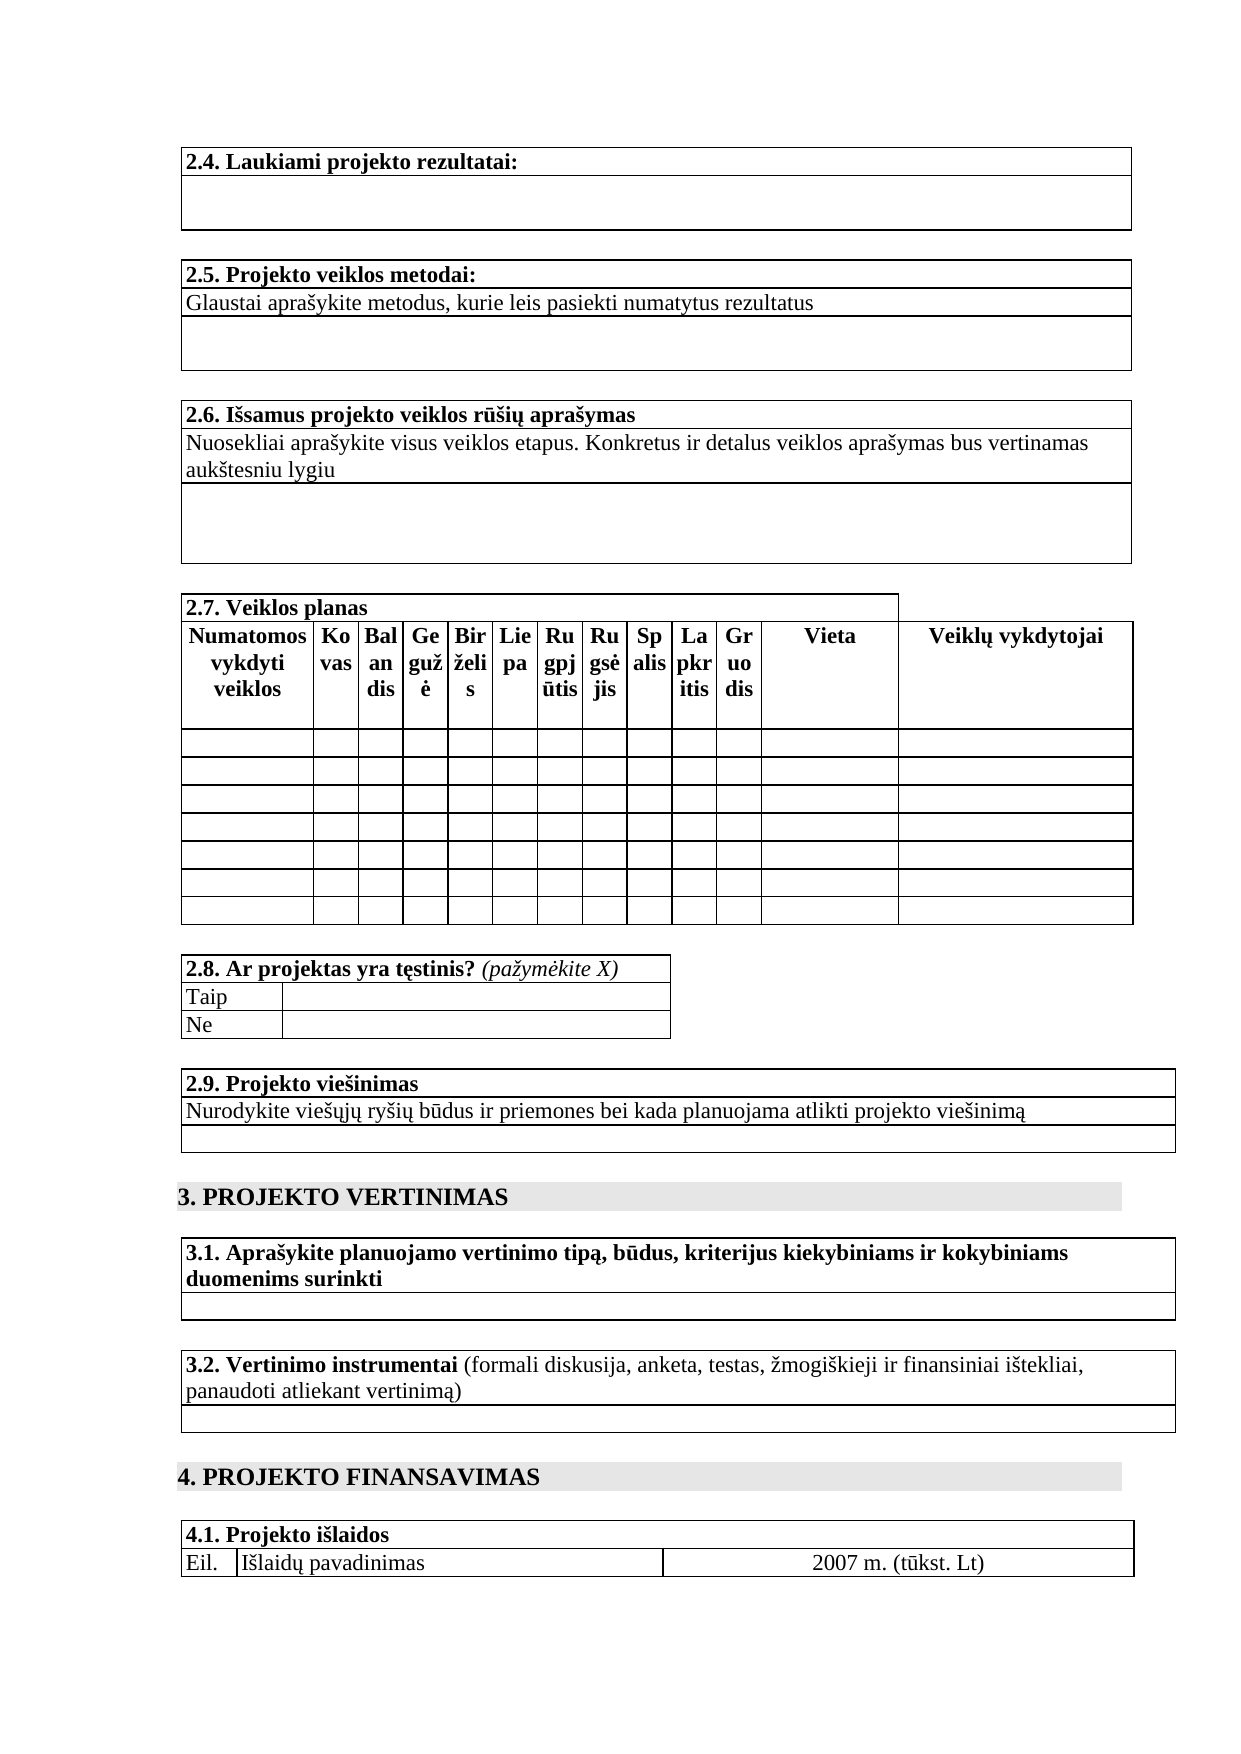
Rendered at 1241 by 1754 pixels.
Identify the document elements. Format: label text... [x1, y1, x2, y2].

table_cell [717, 786, 721, 812]
table_cell [182, 176, 186, 229]
table_cell [488, 870, 492, 896]
table_cell [309, 842, 313, 868]
table_cell [712, 730, 716, 756]
table_cell [309, 730, 313, 756]
table_cell [182, 758, 186, 784]
table_header [671, 954, 1131, 982]
table_cell [712, 758, 716, 784]
table_cell [666, 1011, 670, 1038]
table_cell [182, 1126, 186, 1152]
table_cell [666, 983, 670, 1010]
table_cell [354, 786, 358, 812]
table_cell [578, 758, 582, 784]
table_cell [1127, 176, 1131, 229]
table_cell [757, 730, 761, 756]
table_cell Rugsėjis [583, 622, 626, 728]
table_cell [671, 1010, 1131, 1038]
table_cell Taip [278, 983, 282, 1010]
table_cell [354, 758, 358, 784]
table_cell [538, 730, 542, 756]
table_cell [309, 814, 313, 840]
table_cell [762, 897, 766, 924]
table_cell [1171, 1406, 1175, 1432]
table_cell Rugpjūtis [538, 622, 582, 728]
table_cell Gegužė [404, 622, 447, 728]
table_cell [533, 758, 537, 784]
table_cell [717, 758, 721, 784]
table_cell [488, 758, 492, 784]
table_cell [493, 758, 497, 784]
table_cell [533, 814, 537, 840]
table_cell [493, 730, 497, 756]
table_cell [762, 786, 766, 812]
table_cell [493, 870, 497, 896]
table_cell [182, 317, 186, 369]
table_cell Kovas [314, 622, 358, 728]
table_cell [182, 730, 186, 756]
table_cell [894, 870, 898, 896]
table_cell [671, 982, 1131, 1010]
table_cell [182, 1406, 186, 1432]
table_cell [717, 870, 721, 896]
table_cell [314, 842, 318, 868]
table_cell [894, 758, 898, 784]
table_cell [533, 897, 537, 924]
table_cell [488, 786, 492, 812]
table_cell [182, 484, 186, 563]
table_cell Gruodis [717, 622, 761, 728]
table_cell [712, 842, 716, 868]
table_cell [314, 758, 318, 784]
table_cell [533, 730, 537, 756]
table_cell [538, 814, 542, 840]
table_cell [578, 870, 582, 896]
table_cell [314, 814, 318, 840]
table_cell [314, 786, 318, 812]
table_cell [762, 870, 766, 896]
table_cell [578, 842, 582, 868]
table_cell [538, 842, 542, 868]
table_cell [533, 842, 537, 868]
table_cell Lapkritis [673, 622, 716, 728]
table_cell [354, 870, 358, 896]
table_header [899, 593, 1133, 621]
table_cell [757, 897, 761, 924]
table_cell [712, 897, 716, 924]
table_cell [578, 730, 582, 756]
table_cell [314, 897, 318, 924]
table_cell [309, 758, 313, 784]
table_cell [488, 897, 492, 924]
table_cell [354, 730, 358, 756]
table_cell [182, 870, 186, 896]
table_cell [533, 786, 537, 812]
table_cell [894, 786, 898, 812]
table_cell [1127, 484, 1131, 563]
table_cell [493, 786, 497, 812]
table_cell [757, 786, 761, 812]
text 3. PROJEKTO VERTINIMAS [177, 1182, 1122, 1211]
table_cell [182, 786, 186, 812]
table_cell Numatomos vykdyti veiklos [182, 622, 313, 728]
table_cell [538, 870, 542, 896]
table_cell [538, 758, 542, 784]
table_cell [533, 870, 537, 896]
table_cell Taip [182, 983, 186, 1010]
table_cell [182, 1293, 186, 1319]
table_cell [1171, 1126, 1175, 1152]
table_cell [757, 870, 761, 896]
table_cell [1171, 1293, 1175, 1319]
table_cell Spalis [628, 622, 671, 728]
table_cell Ne [278, 1011, 282, 1038]
table_cell [182, 897, 186, 924]
table_cell Birželis [449, 622, 492, 728]
table_cell [762, 730, 766, 756]
table_cell Veiklų vykdytojai [899, 622, 1132, 728]
table_cell [712, 786, 716, 812]
table_cell [283, 1011, 287, 1038]
table_cell [894, 814, 898, 840]
table_cell [314, 870, 318, 896]
table_cell [712, 814, 716, 840]
table_cell [762, 758, 766, 784]
table_cell [488, 730, 492, 756]
table_cell [283, 983, 287, 1010]
table_cell [757, 758, 761, 784]
table_cell [712, 870, 716, 896]
table_cell [538, 897, 542, 924]
table_cell [488, 814, 492, 840]
table_cell [894, 730, 898, 756]
table_cell [762, 814, 766, 840]
table_cell [578, 814, 582, 840]
table_cell [493, 814, 497, 840]
table_cell [757, 842, 761, 868]
table_cell [488, 842, 492, 868]
table_cell Balandis [359, 622, 402, 728]
table_cell [354, 842, 358, 868]
table_cell [578, 786, 582, 812]
table_cell [309, 897, 313, 924]
table_cell [309, 786, 313, 812]
table_cell [717, 814, 721, 840]
table_cell [538, 786, 542, 812]
table_cell [757, 814, 761, 840]
text 4. PROJEKTO FINANSAVIMAS [177, 1462, 1122, 1491]
table_cell [354, 814, 358, 840]
table_cell [578, 897, 582, 924]
table_cell Liepa [493, 622, 537, 728]
table_cell [309, 870, 313, 896]
table_cell [182, 814, 186, 840]
table_cell [354, 897, 358, 924]
table_cell [894, 897, 898, 924]
table_cell [314, 730, 318, 756]
table_cell [493, 897, 497, 924]
table_cell [182, 842, 186, 868]
table_cell [894, 842, 898, 868]
table_cell [717, 897, 721, 924]
table_cell [717, 730, 721, 756]
table_cell [493, 842, 497, 868]
table_cell [717, 842, 721, 868]
table_cell [1127, 317, 1131, 369]
table_cell Vieta [762, 622, 898, 728]
table_cell Ne [182, 1011, 186, 1038]
table_cell [762, 842, 766, 868]
